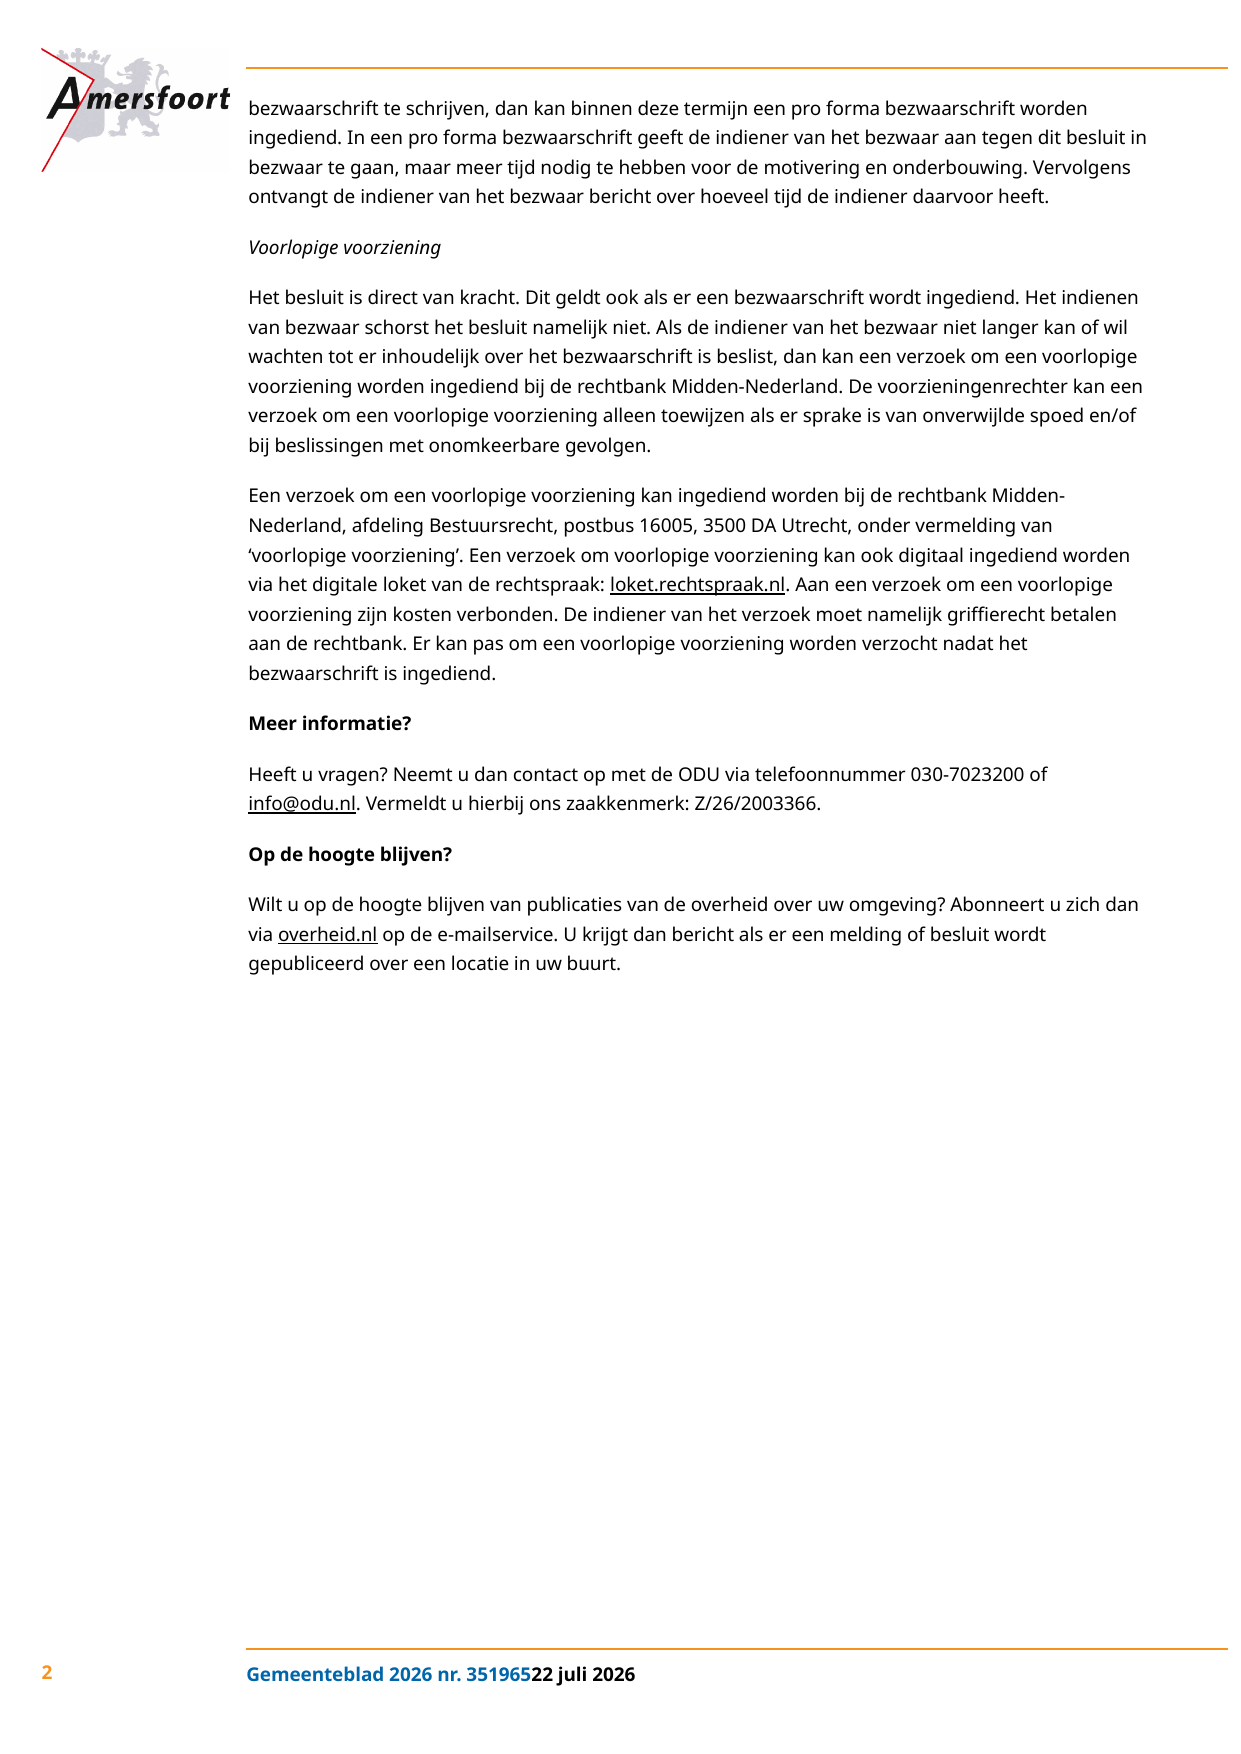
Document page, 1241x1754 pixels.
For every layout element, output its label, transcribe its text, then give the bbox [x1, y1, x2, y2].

text bezwaarschrift te schrijven, dan kan binnen deze termijn een pro forma bezwaarschrift worden ingediend. In een pro forma bezwaarschrift geeft de indiener van het bezwaar aan tegen dit besluit in bezwaar te gaan, maar meer tijd nodig te hebben voor de motivering en onderbouwing. Vervolgens ontvangt de indiener van het bezwaar bericht over hoeveel tijd de indiener daarvoor heeft. [248, 95, 1152, 209]
text Op de hoogte blijven? [248, 841, 1152, 867]
text Wilt u op de hoogte blijven van publicaties van de overheid over uw omgeving? Abonneert u zich dan via overheid.nl op de e-mailservice. U krijgt dan bericht als er een melding of besluit wordt gepubliceerd over een locatie in uw buurt. [248, 891, 1152, 976]
text Heeft u vragen? Neemt u dan contact op met de ODU via telefoonnummer 030-7023200 of info@odu.nl. Vermeldt u hierbij ons zaakkenmerk: Z/26/2003366. [248, 761, 1152, 816]
text Het besluit is direct van kracht. Dit geldt ook als er een bezwaarschrift wordt ingediend. Het indienen van bezwaar schorst het besluit namelijk niet. Als de indiener van het bezwaar niet langer kan of wil wachten tot er inhoudelijk over het bezwaarschrift is beslist, dan kan een verzoek om een voorlopige voorziening worden ingediend bij de rechtbank Midden-Nederland. De voorzieningenrechter kan een verzoek om een voorlopige voorziening alleen toewijzen als er sprake is van onverwijlde spoed en/of bij beslissingen met onomkeerbare gevolgen. [248, 284, 1152, 458]
text Een verzoek om een voorlopige voorziening kan ingediend worden bij de rechtbank Midden-Nederland, afdeling Bestuursrecht, postbus 16005, 3500 DA Utrecht, onder vermelding van ‘voorlopige voorziening’. Een verzoek om voorlopige voorziening kan ook digitaal ingediend worden via het digitale loket van de rechtspraak: loket.rechtspraak.nl. Aan een verzoek om een voorlopige voorziening zijn kosten verbonden. De indiener van het verzoek moet namelijk griffierecht betalen aan de rechtbank. Er kan pas om een voorlopige voorziening worden verzocht nadat het bezwaarschrift is ingediend. [248, 483, 1152, 686]
text Voorlopige voorziening [248, 234, 1152, 260]
picture [41, 47, 231, 172]
text Meer informatie? [248, 711, 1152, 736]
